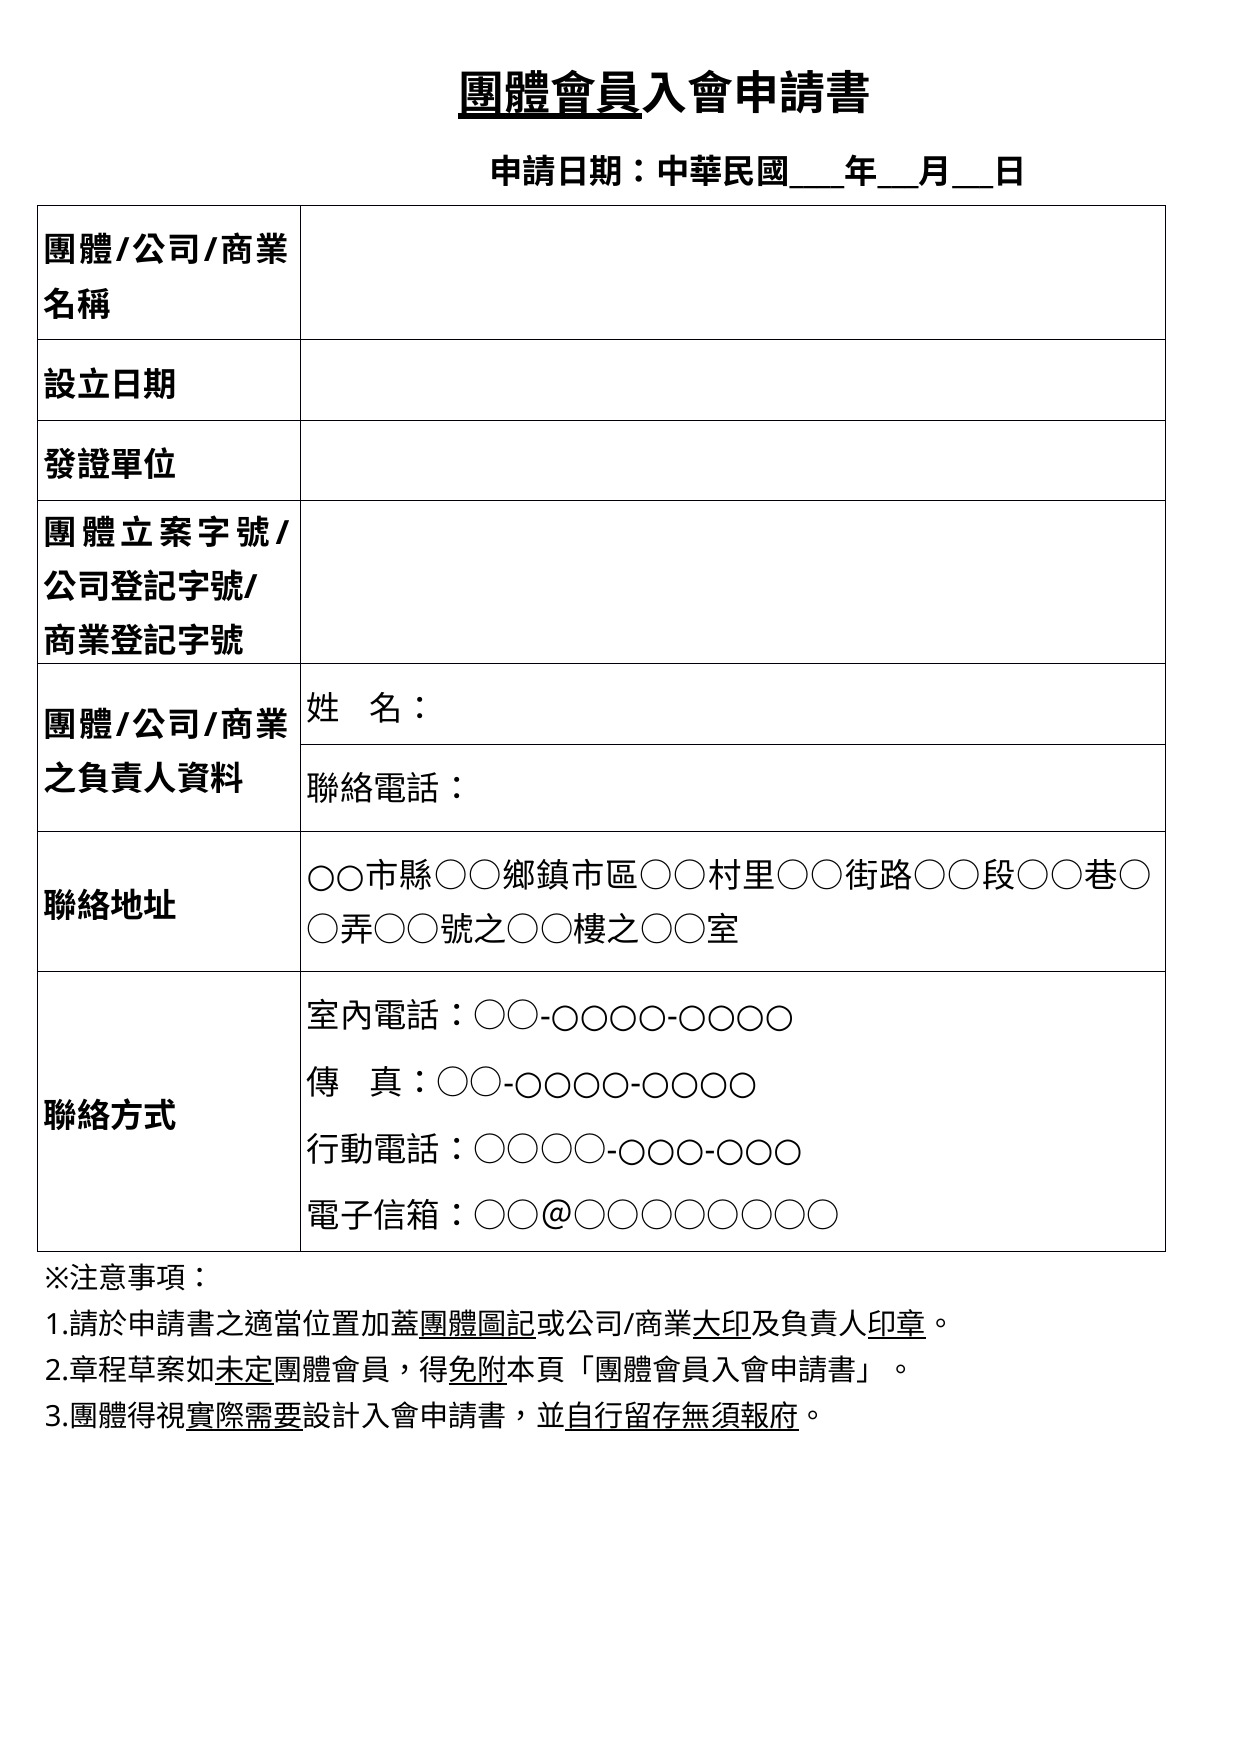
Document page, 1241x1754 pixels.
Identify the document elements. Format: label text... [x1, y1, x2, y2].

table_cell 團體立案字號/公司登記字號/ 商業登記字號 [38, 501, 300, 663]
table_cell 聯絡地址 [38, 832, 300, 971]
table_cell 發證單位 [38, 421, 300, 500]
table_header 團體/公司/商業名稱 [38, 206, 300, 339]
table_cell 姓 名： [301, 664, 1165, 743]
text 1.請於申請書之適當位置加蓋團體圖記或公司/商業大印及負責人印章。 [44, 1298, 1240, 1344]
table_cell 聯絡方式 [38, 972, 300, 1251]
table_cell 聯絡電話： [301, 745, 1165, 831]
text ※注意事項： [44, 1252, 1240, 1298]
table_cell ○○市縣○○鄉鎮市區○○村里○○街路○○段○○巷○○弄○○號之○○樓之○○室 [301, 832, 1165, 971]
table_cell [301, 501, 1165, 663]
text 申請日期：中華民國____年___月___日 [59, 147, 1240, 192]
table_header [301, 206, 1165, 339]
text 3.團體得視實際需要設計入會申請書，並自行留存無須報府。 [44, 1390, 1240, 1436]
text 2.章程草案如未定團體會員，得免附本頁「團體會員入會申請書」。 [44, 1344, 1240, 1390]
table_cell [301, 421, 1165, 500]
table_cell 團體/公司/商業之負責人資料 [38, 664, 300, 831]
text 團體會員入會申請書 [59, 59, 1240, 122]
table_cell 室內電話：○○-○○○○-○○○○ 傳 真：○○-○○○○-○○○○ 行動電話：○○○○-○○○-○○○ 電子信箱：○○＠○○○○○○○○ [301, 972, 1165, 1251]
table_cell [301, 340, 1165, 419]
table_cell 設立日期 [38, 340, 300, 419]
